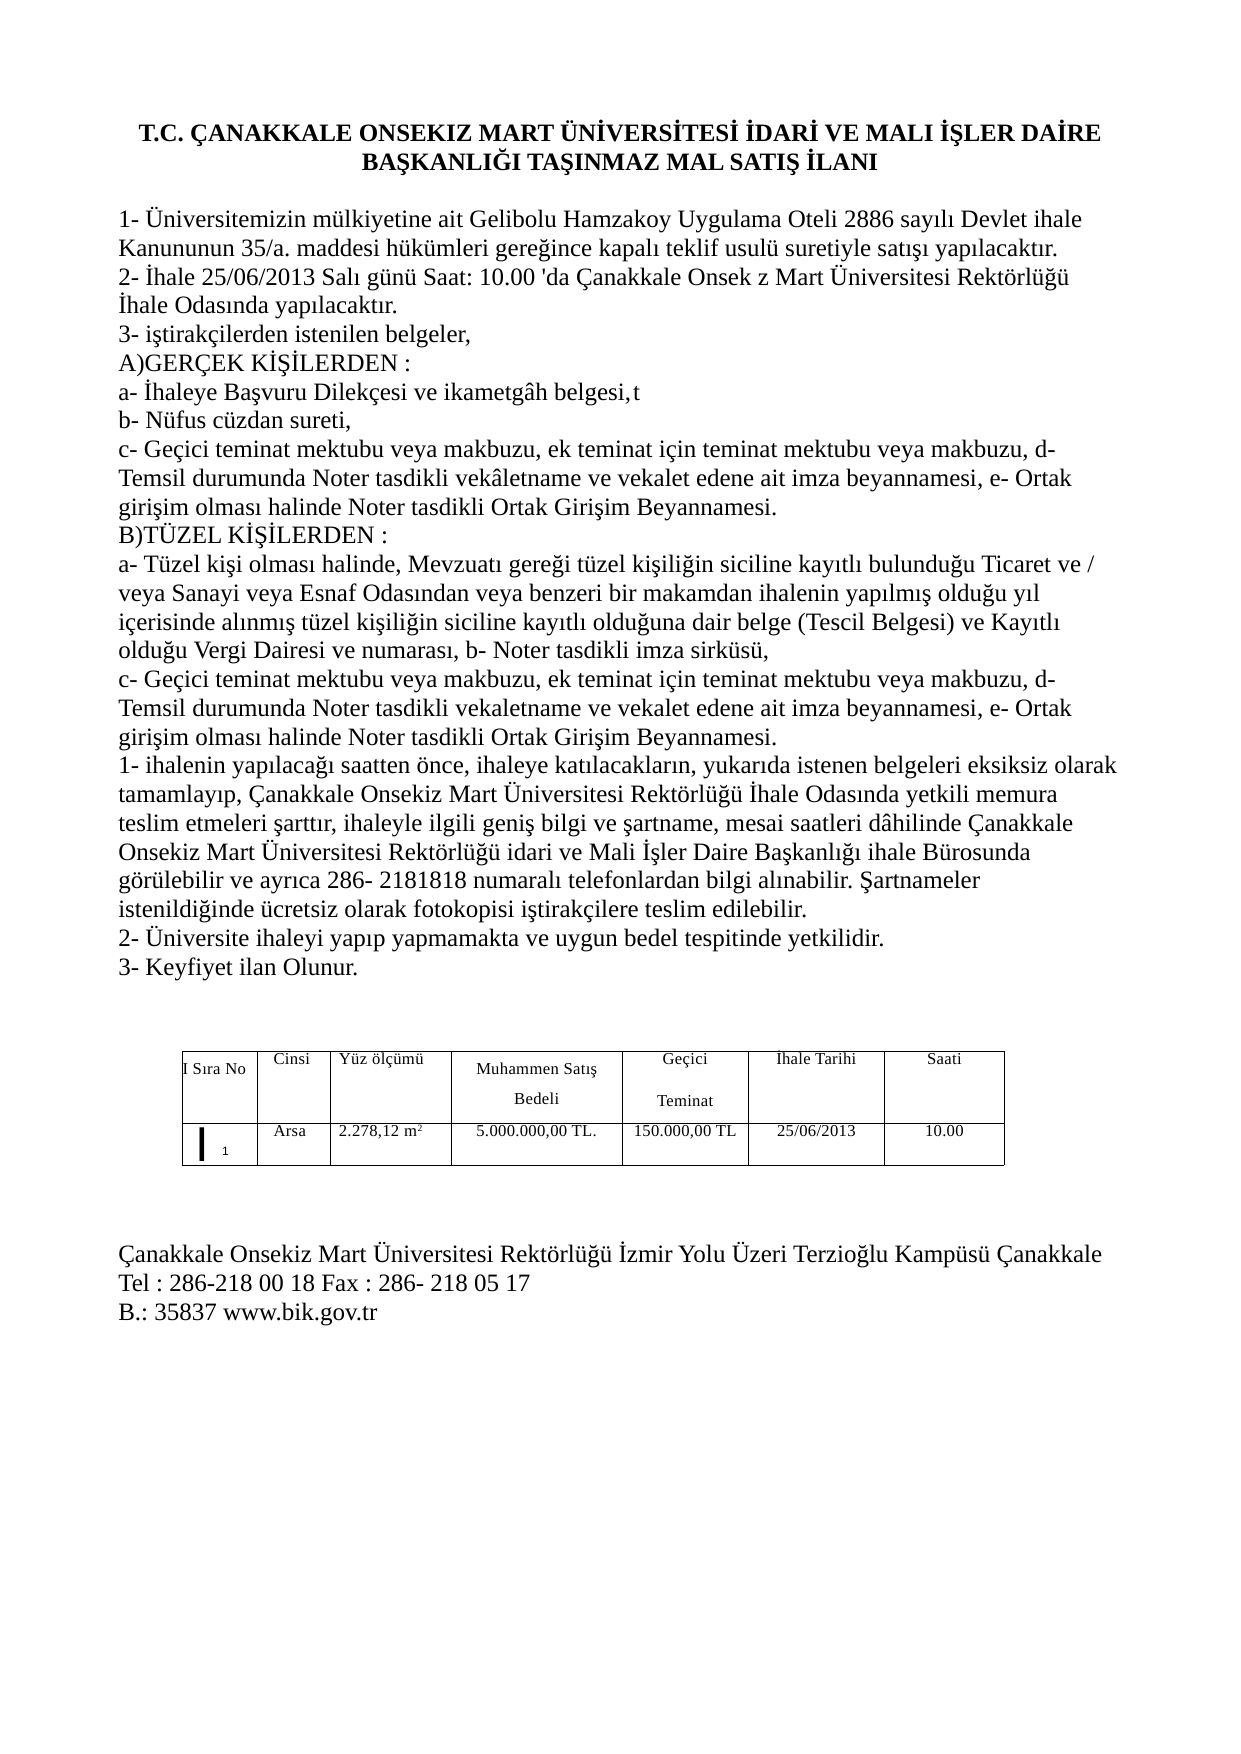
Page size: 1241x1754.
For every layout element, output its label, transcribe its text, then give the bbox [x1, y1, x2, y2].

table_header Geçici Teminat [623, 1109, 748, 1122]
table_cell 2.278,12 m2 [331, 1124, 451, 1164]
text Çanakkale Onsekiz Mart Üniversitesi Rektörlüğü İzmir Yolu Üzeri Terzioğlu Kampüsü Çanakkale Tel : 286-218 00 18 Fax : 286- 218 05 17 [118, 1239, 1122, 1297]
table_cell 150.000,00 TL [623, 1139, 748, 1164]
text b- Nüfus cüzdan sureti, [118, 406, 1122, 434]
table_cell 10.00 [885, 1139, 1004, 1164]
table_cell 25/06/2013 [749, 1139, 884, 1164]
text A)GERÇEK KİŞİLERDEN : [118, 348, 1122, 377]
text a- İhaleye Başvuru Dilekçesi ve ikametgâh belgesi, t [118, 377, 1122, 406]
text 1- ihalenin yapılacağı saatten önce, ihaleye katılacakların, yukarıda istenen belgeleri eksiksiz olarak tamamlayıp, Çanakkale Onsekiz Mart Üniversitesi Rektörlüğü İhale Odasında yetkili memura teslim etmeleri şarttır, ihaleyle ilgili geniş bilgi ve şartname, mesai saatleri dâhilinde Çanakkale Onsekiz Mart Üniversitesi Rektörlüğü idari ve Mali İşler Daire Başkanlığı ihale Bürosunda görülebilir ve ayrıca 286- 2181818 numaralı telefonlardan bilgi alınabilir. Şartnameler istenildiğinde ücretsiz olarak fotokopisi iştirakçilere teslim edilebilir. [118, 751, 1122, 923]
text 3- Keyfiyet ilan Olunur. [118, 952, 1122, 981]
table_header İhale Tarihi [749, 1068, 884, 1122]
text 2- Üniversite ihaleyi yapıp yapmamakta ve uygun bedel tespitinde yetkilidir. [118, 923, 1122, 952]
text 3- iştirakçilerden istenilen belgeler, [118, 319, 1122, 348]
table_cell 5.000.000,00 TL. [452, 1139, 622, 1164]
table_header Cinsi [258, 1052, 330, 1122]
text 1- Üniversitemizin mülkiyetine ait Gelibolu Hamzakoy Uygulama Oteli 2886 sayılı Devlet ihale Kanununun 35/a. maddesi hükümleri gereğince kapalı teklif usulü suretiyle satışı yapılacaktır. [118, 204, 1122, 262]
text 2- İhale 25/06/2013 Salı günü Saat: 10.00 'da Çanakkale Onsek z Mart Üniversitesi Rektörlüğü İhale Odasında yapılacaktır. [118, 262, 1122, 319]
table_header I Sıra No [183, 1081, 257, 1122]
table_header Muhammen Satış Bedeli [452, 1110, 622, 1122]
text B)TÜZEL KİŞİLERDEN : [118, 521, 1122, 549]
table_header Saati [885, 1068, 1004, 1122]
text B.: 35837 www.bik.gov.tr [118, 1297, 1122, 1326]
table_cell I 1 [183, 1124, 195, 1164]
text c- Geçici teminat mektubu veya makbuzu, ek teminat için teminat mektubu veya makbuzu, d- Temsil durumunda Noter tasdikli vekaletname ve vekalet edene ait imza beyannamesi, e- Ortak girişim olması halinde Noter tasdikli Ortak Girişim Beyannamesi. [118, 664, 1122, 751]
text a- Tüzel kişi olması halinde, Mevzuatı gereği tüzel kişiliğin siciline kayıtlı bulunduğu Ticaret ve / veya Sanayi veya Esnaf Odasından veya benzeri bir makamdan ihalenin yapılmış olduğu yıl içerisinde alınmış tüzel kişiliğin siciline kayıtlı olduğuna dair belge (Tescil Belgesi) ve Kayıtlı olduğu Vergi Dairesi ve numarası, b- Noter tasdikli imza sirküsü, [118, 549, 1122, 664]
table_cell Arsa [258, 1124, 330, 1164]
table_header Yüz ölçümü [331, 1052, 451, 1122]
text T.C. ÇANAKKALE ONSEKIZ MART ÜNİVERSİTESİ İDARİ VE MALI İŞLER DAİRE BAŞKANLIĞI TAŞINMAZ MAL SATIŞ İLANI [118, 118, 1122, 176]
text c- Geçici teminat mektubu veya makbuzu, ek teminat için teminat mektubu veya makbuzu, d- Temsil durumunda Noter tasdikli vekâletname ve vekalet edene ait imza beyannamesi, e- Ortak girişim olması halinde Noter tasdikli Ortak Girişim Beyannamesi. [118, 434, 1122, 521]
